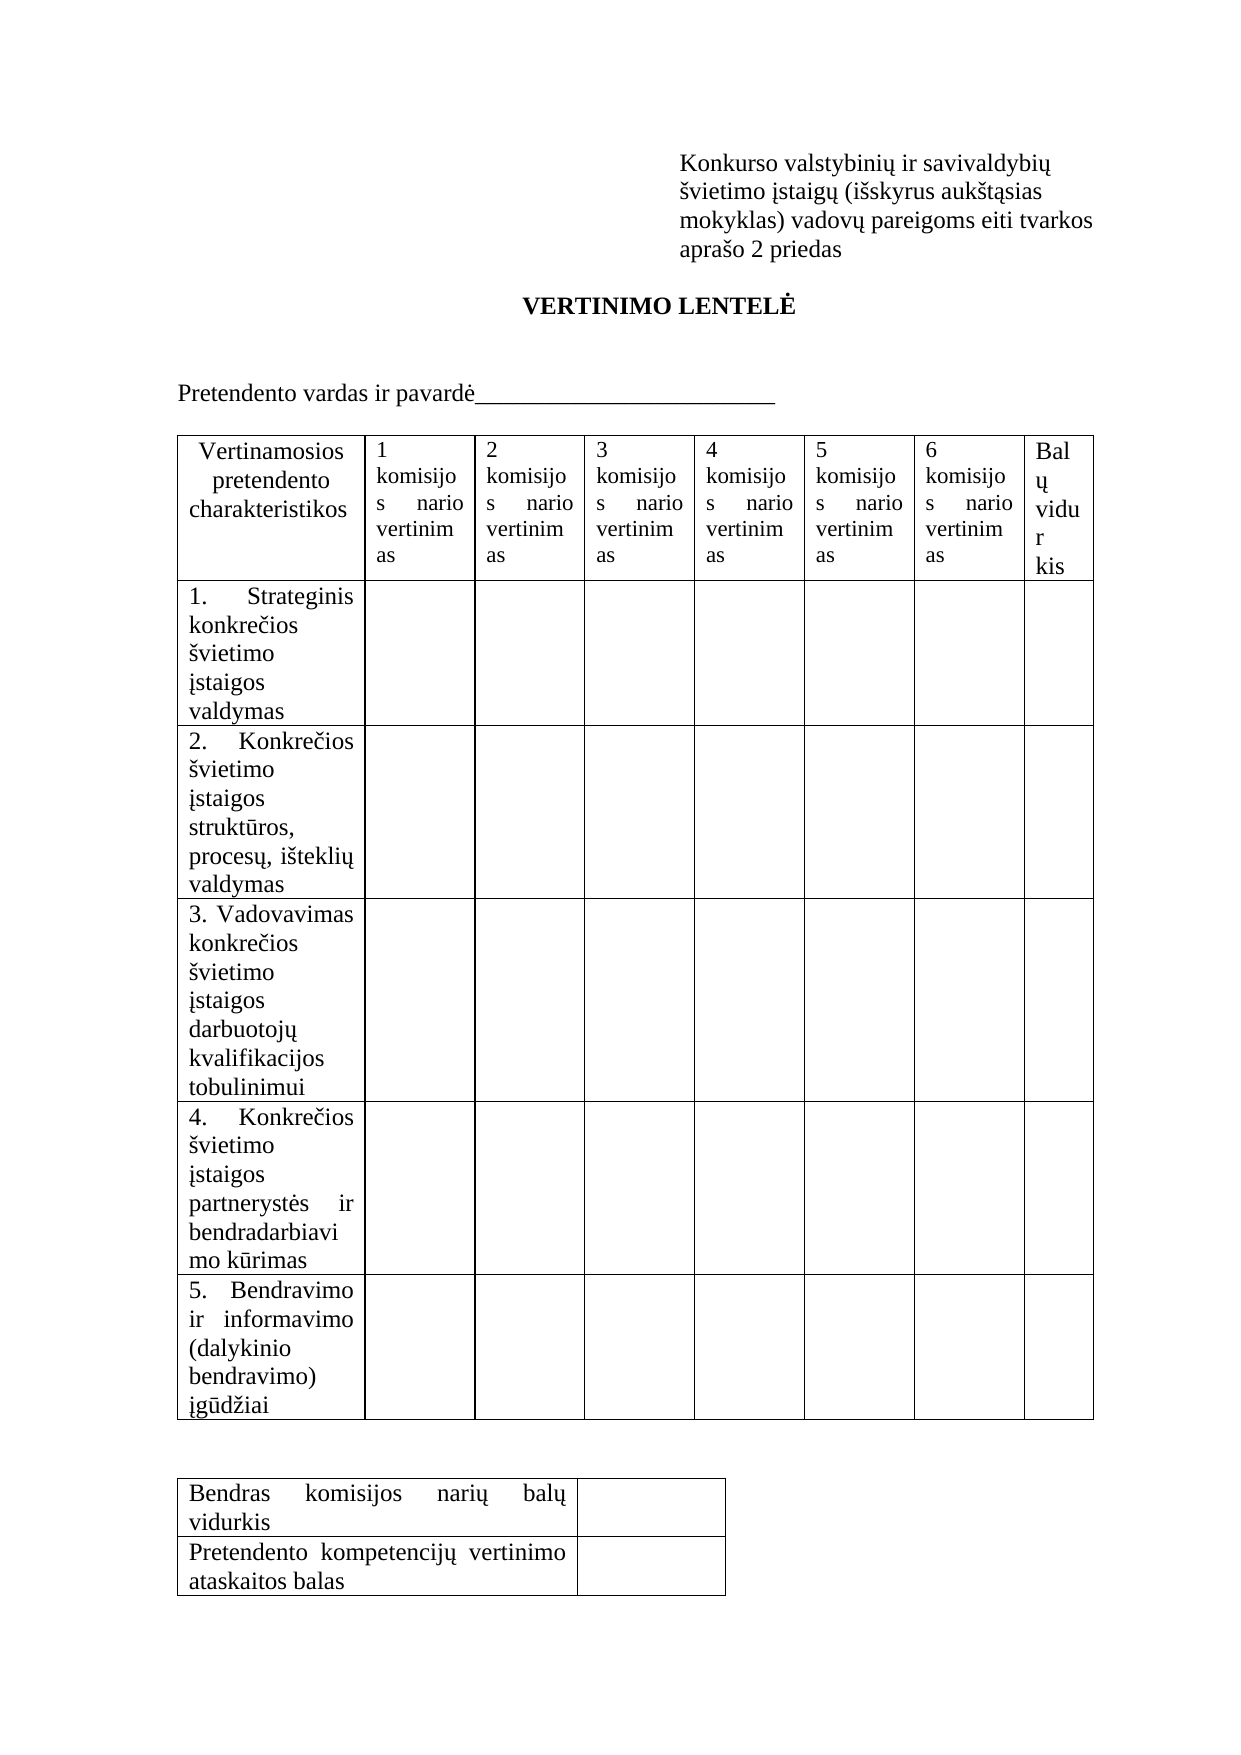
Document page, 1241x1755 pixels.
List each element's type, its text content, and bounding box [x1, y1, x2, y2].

table_header Balų vidur kis [1025, 436, 1093, 580]
table_header Vertinamosios pretendento charakteristikos [178, 436, 364, 580]
table_cell [1025, 1102, 1093, 1274]
table_cell [915, 581, 1024, 725]
table_cell [1025, 581, 1093, 725]
table_cell [805, 899, 914, 1101]
table_cell [915, 1102, 1024, 1274]
table_cell [585, 899, 694, 1101]
table_cell [585, 1102, 694, 1274]
table_cell [366, 899, 474, 1101]
table_cell 1. Strateginis konkrečios švietimo įstaigos valdymas [178, 581, 364, 725]
table_cell [915, 1275, 1024, 1419]
table_cell [476, 581, 584, 725]
table_cell [695, 1102, 804, 1274]
table_cell [578, 1537, 725, 1594]
table_header 6 komisijos nario vertinimas [915, 436, 1024, 580]
text švietimo įstaigų (išskyrus aukštąsias [679, 176, 1122, 205]
table_cell [366, 1102, 474, 1274]
text VERTINIMO LENTELĖ [196, 291, 1122, 320]
table_header 4 komisijos nario vertinimas [695, 436, 804, 580]
table_cell [476, 726, 584, 898]
table_cell [805, 726, 914, 898]
table_cell [1025, 1275, 1093, 1419]
table_cell [805, 1102, 914, 1274]
table_cell [805, 581, 914, 725]
table_cell [1025, 899, 1093, 1101]
table_header Bendras komisijos narių balų vidurkis [178, 1479, 577, 1536]
table_cell [585, 1275, 694, 1419]
text Konkurso valstybinių ir savivaldybių [679, 148, 1122, 176]
table_cell 3. Vadovavimas konkrečios švietimo įstaigos darbuotojų kvalifikacijos tobulinimui [178, 899, 364, 1101]
table_cell [915, 726, 1024, 898]
table_cell [366, 726, 474, 898]
text aprašo 2 priedas [679, 234, 1122, 263]
table_cell 5. Bendravimo ir informavimo (dalykinio bendravimo) įgūdžiai [178, 1275, 364, 1419]
table_cell [476, 1275, 584, 1419]
table_cell [695, 1275, 804, 1419]
table_header 3 komisijos nario vertinimas [585, 436, 694, 580]
table_cell [585, 581, 694, 725]
table_cell [585, 726, 694, 898]
table_cell 2. Konkrečios švietimo įstaigos struktūros, procesų, išteklių valdymas [178, 726, 364, 898]
table_cell Pretendento kompetencijų vertinimo ataskaitos balas [178, 1537, 577, 1594]
table_cell [366, 1275, 474, 1419]
table_cell [476, 899, 584, 1101]
table_header [578, 1479, 725, 1536]
table_cell [695, 581, 804, 725]
text Pretendento vardas ir pavardė________________________ [177, 378, 1122, 406]
table_header 1 komisijos nario vertinimas [366, 436, 474, 580]
table_cell [695, 899, 804, 1101]
table_cell [1025, 726, 1093, 898]
table_cell 4. Konkrečios švietimo įstaigos partnerystės ir bendradarbiavimo kūrimas [178, 1102, 364, 1274]
table_cell [366, 581, 474, 725]
table_cell [476, 1102, 584, 1274]
table_cell [805, 1275, 914, 1419]
text mokyklas) vadovų pareigoms eiti tvarkos [679, 205, 1122, 234]
table_header 2 komisijos nario vertinimas [476, 436, 584, 580]
table_header 5 komisijos nario vertinimas [805, 436, 914, 580]
table_cell [695, 726, 804, 898]
table_cell [915, 899, 1024, 1101]
